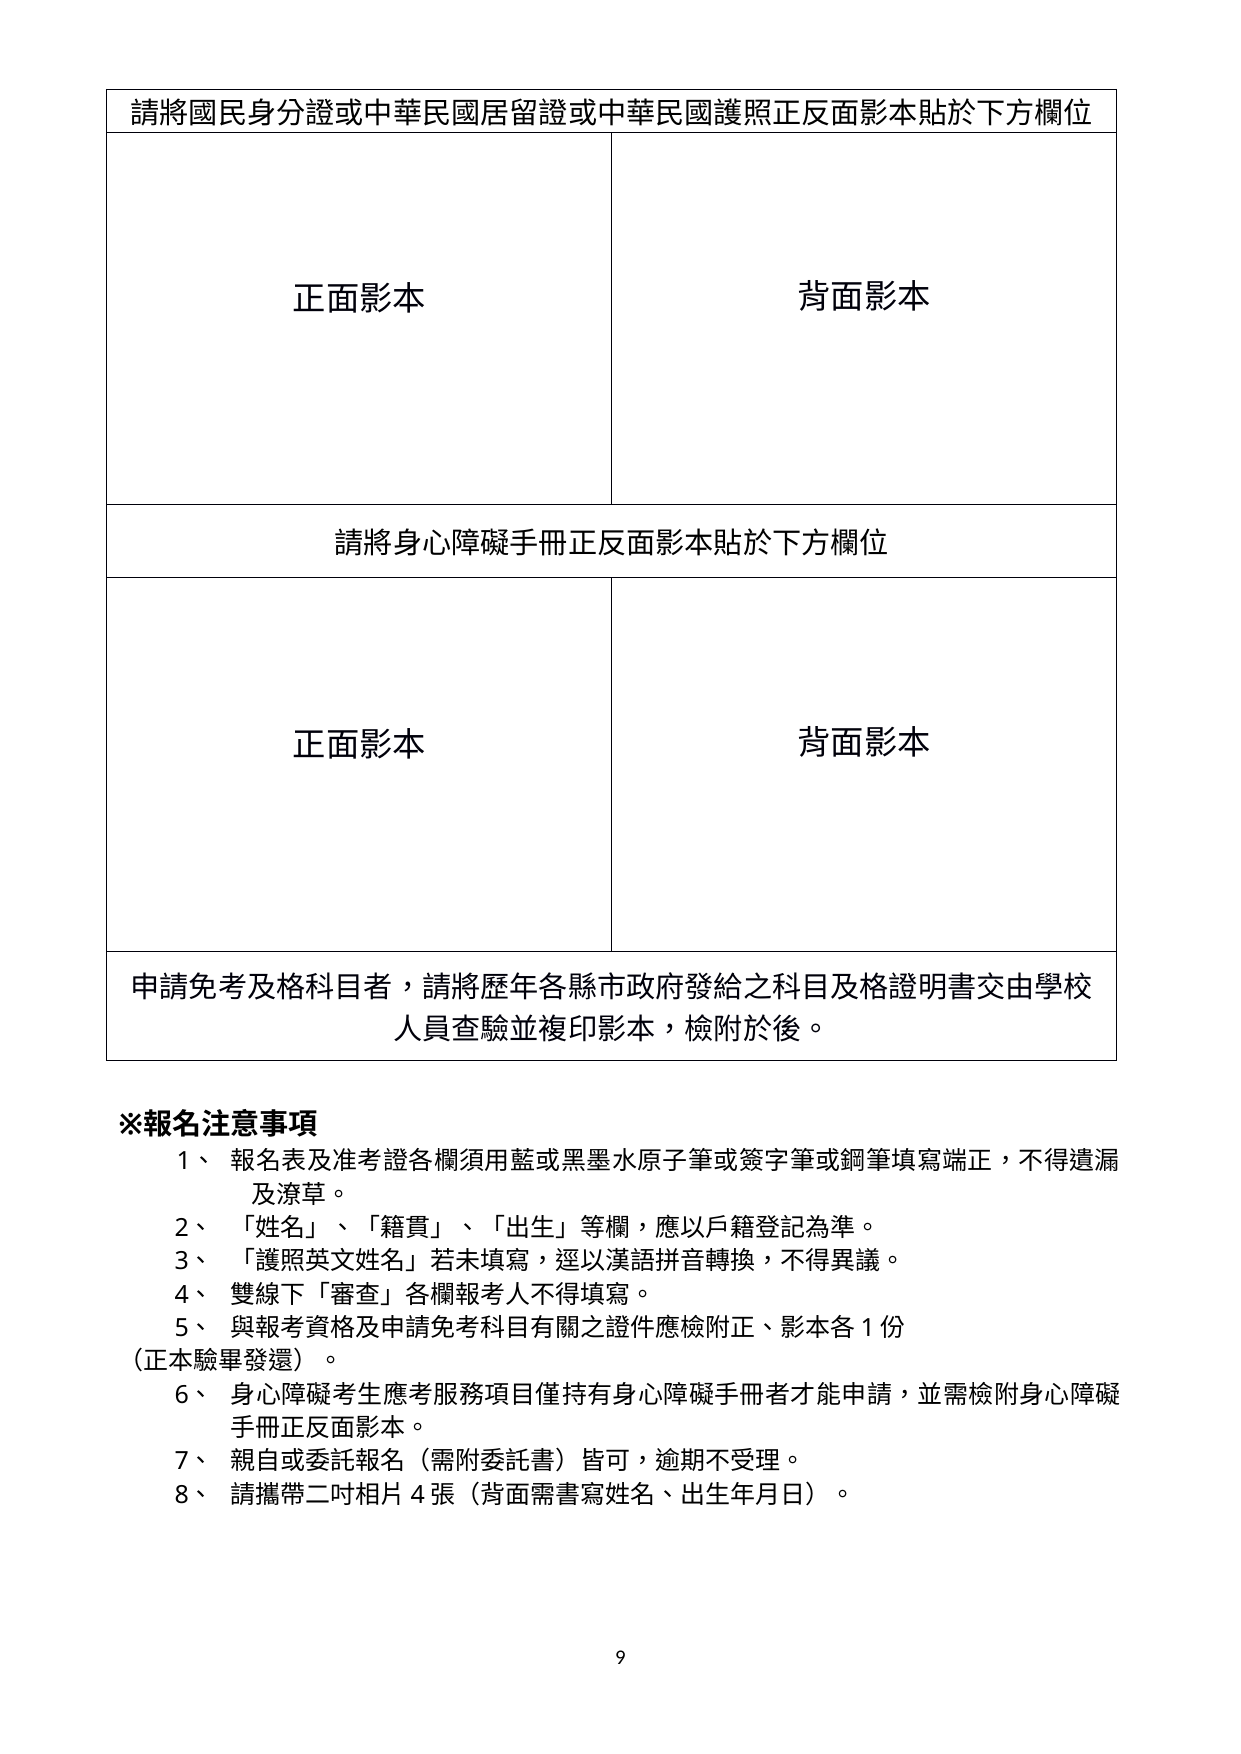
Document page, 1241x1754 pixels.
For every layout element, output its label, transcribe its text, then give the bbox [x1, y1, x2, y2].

table_header 請將國民身分證或中華民國居留證或中華民國護照正反面影本貼於下方欄位 [107, 90, 1116, 132]
list 「姓名」、「籍貫」、「出生」等欄，應以戶籍登記為準。 [174, 1210, 1122, 1243]
list 與報考資格及申請免考科目有關之證件應檢附正、影本各1份 [174, 1310, 1122, 1343]
table_cell 背面影本 [612, 578, 1116, 951]
table_cell 背面影本 [612, 133, 1116, 504]
list 「護照英文姓名」若未填寫，逕以漢語拼音轉換，不得異議。 [174, 1243, 1122, 1276]
table_cell 申請免考及格科目者，請將歷年各縣市政府發給之科目及格證明書交由學校人員查驗並複印影本，檢附於後。 [107, 952, 1116, 1060]
list 報名表及准考證各欄須用藍或黑墨水原子筆或簽字筆或鋼筆填寫端正，不得遺漏及潦草。 [176, 1143, 1122, 1210]
table_cell 請將身心障礙手冊正反面影本貼於下方欄位 [107, 505, 1116, 577]
list 請攜帶二吋相片4張（背面需書寫姓名、出生年月日）。 [174, 1476, 1122, 1510]
list 親自或委託報名（需附委託書）皆可，逾期不受理。 [174, 1443, 1122, 1476]
table_cell 正面影本 [107, 133, 611, 504]
list 雙線下「審查」各欄報考人不得填寫。 [174, 1276, 1122, 1310]
table_cell 正面影本 [107, 578, 611, 951]
text ※報名注意事項 [118, 1101, 1122, 1143]
list 身心障礙考生應考服務項目僅持有身心障礙手冊者才能申請，並需檢附身心障礙手冊正反面影本。 [174, 1376, 1122, 1443]
list （正本驗畢發還）。 [118, 1343, 1122, 1376]
